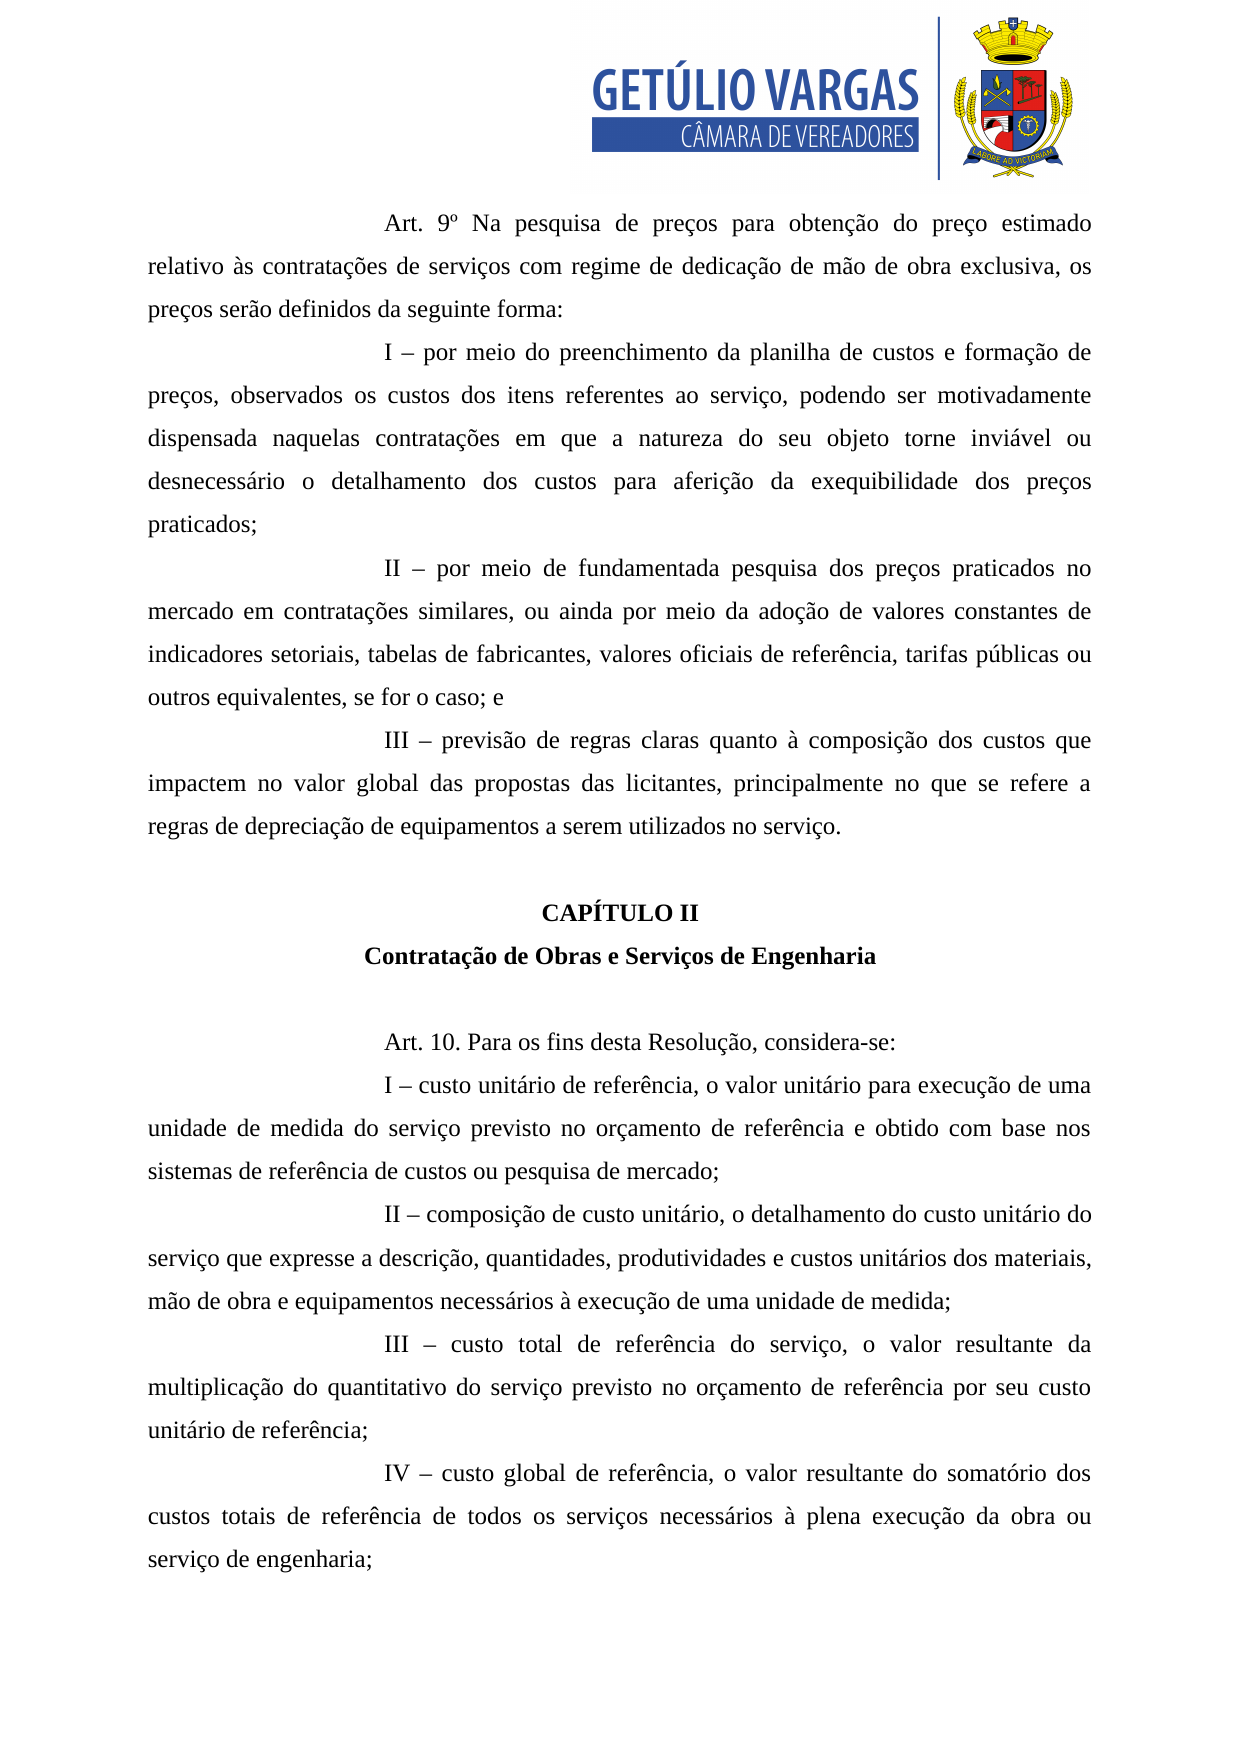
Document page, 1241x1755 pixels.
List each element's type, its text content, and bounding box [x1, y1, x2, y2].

text Art. 10. Para os fins desta Resolução, considera-se: [148, 1027, 1093, 1056]
text I – custo unitário de referência, o valor unitário para execução de uma unidade de medida do serviço previsto no orçamento de referência e obtido com base nos sistemas de referência de custos ou pesquisa de mercado; [148, 1070, 1093, 1185]
text II – por meio de fundamentada pesquisa dos preços praticados no mercado em contratações similares, ou ainda por meio da adoção de valores constantes de indicadores setoriais, tabelas de fabricantes, valores oficiais de referência, tarifas públicas ou outros equivalentes, se for o caso; e [148, 553, 1093, 711]
text Art. 9º Na pesquisa de preços para obtenção do preço estimado relativo às contratações de serviços com regime de dedicação de mão de obra exclusiva, os preços serão definidos da seguinte forma: [148, 77, 1093, 323]
text CAPÍTULO II [148, 898, 1093, 926]
text Contratação de Obras e Serviços de Engenharia [148, 941, 1093, 969]
text I – por meio do preenchimento da planilha de custos e formação de preços, observados os custos dos itens referentes ao serviço, podendo ser motivadamente dispensada naquelas contratações em que a natureza do seu objeto torne inviável ou desnecessário o detalhamento dos custos para aferição da exequibilidade dos preços praticados; [148, 337, 1093, 538]
text III – custo total de referência do serviço, o valor resultante da multiplicação do quantitativo do serviço previsto no orçamento de referência por seu custo unitário de referência; [148, 1329, 1093, 1444]
text III – previsão de regras claras quanto à composição dos custos que impactem no valor global das propostas das licitantes, principalmente no que se refere a regras de depreciação de equipamentos a serem utilizados no serviço. [148, 725, 1093, 840]
text II – composição de custo unitário, o detalhamento do custo unitário do serviço que expresse a descrição, quantidades, produtividades e custos unitários dos materiais, mão de obra e equipamentos necessários à execução de uma unidade de medida; [148, 1199, 1093, 1314]
text IV – custo global de referência, o valor resultante do somatório dos custos totais de referência de todos os serviços necessários à plena execução da obra ou serviço de engenharia; [148, 1458, 1093, 1573]
